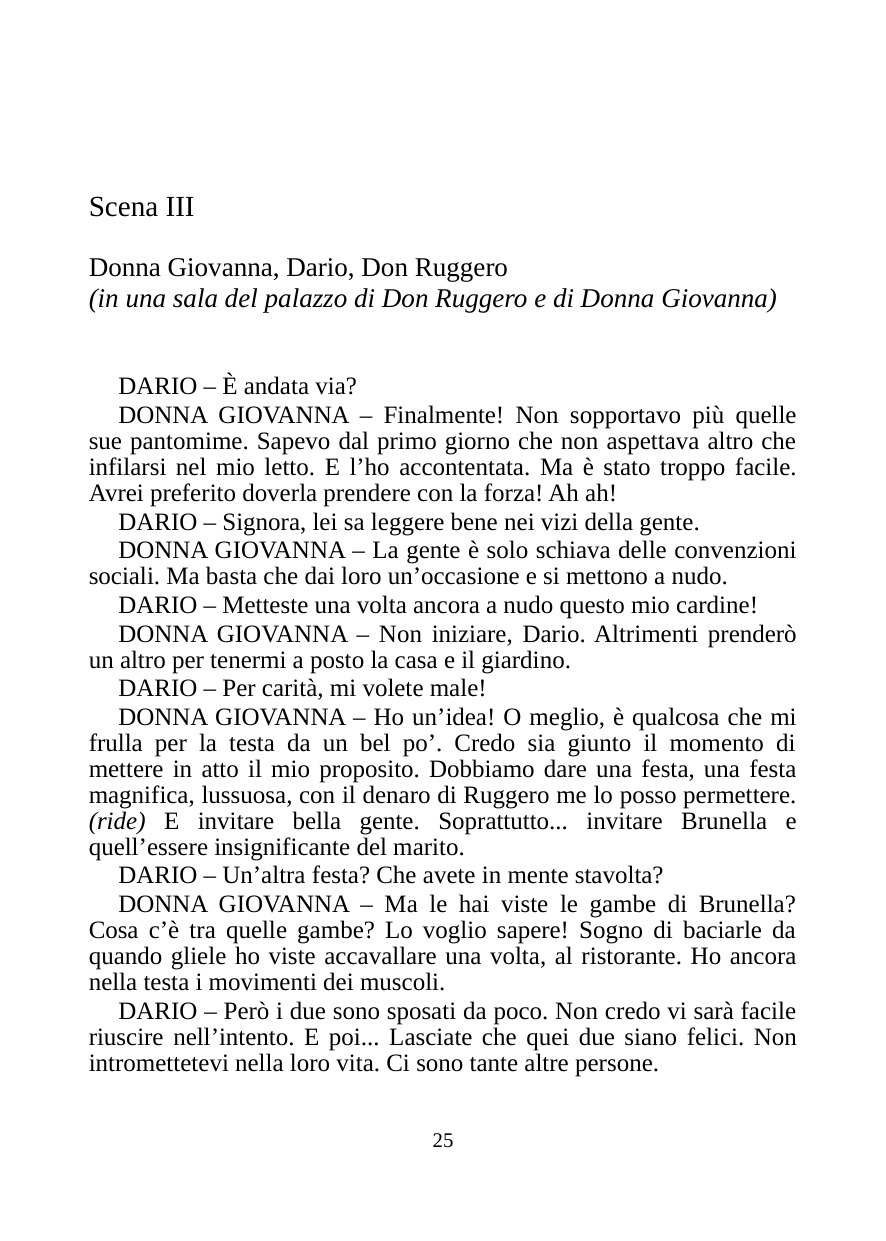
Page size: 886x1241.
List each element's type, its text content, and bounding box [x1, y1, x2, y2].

text DARIO – Signora, lei sa leggere bene nei vizi della gente. [88, 507, 797, 535]
text DARIO – È andata via? [88, 371, 797, 400]
text Scena III [88, 189, 797, 223]
text DONNA GIOVANNA – Finalmente! Non sopportavo più quelle sue pantomime. Sapevo dal primo giorno che non aspettava altro che infilarsi nel mio letto. E l’ho accontentata. Ma è stato troppo facile. Avrei preferito doverla prendere con la forza! Ah ah! [88, 400, 797, 507]
text DONNA GIOVANNA – La gente è solo schiava delle convenzioni sociali. Ma basta che dai loro un’occasione e si mettono a nudo. [88, 535, 797, 590]
text DARIO – Per carità, mi volete male! [88, 673, 797, 702]
text DONNA GIOVANNA – Non iniziare, Dario. Altrimenti prenderò un altro per tenermi a posto la casa e il giardino. [88, 619, 797, 673]
text DARIO – Un’altra festa? Che avete in mente stavolta? [88, 861, 797, 889]
text DARIO – Metteste una volta ancora a nudo questo mio cardine! [88, 590, 797, 619]
text DONNA GIOVANNA – Ho un’idea! O meglio, è qualcosa che mi frulla per la testa da un bel po’. Credo sia giunto il momento di mettere in atto il mio proposito. Dobbiamo dare una festa, una festa magnifica, lussuosa, con il denaro di Ruggero me lo posso permettere. (ride) E invitare bella gente. Soprattutto... invitare Brunella e quell’essere insignificante del marito. [88, 702, 797, 861]
text (in una sala del palazzo di Don Ruggero e di Donna Giovanna) [88, 283, 797, 314]
text DONNA GIOVANNA – Ma le hai viste le gambe di Brunella? Cosa c’è tra quelle gambe? Lo voglio sapere! Sogno di baciarle da quando gliele ho viste accavallare una volta, al ristorante. Ho ancora nella testa i movimenti dei muscoli. [88, 889, 797, 996]
text DARIO – Però i due sono sposati da poco. Non credo vi sarà facile riuscire nell’intento. E poi... Lasciate che quei due siano felici. Non intromettetevi nella loro vita. Ci sono tante altre persone. [88, 996, 797, 1077]
text Donna Giovanna, Dario, Don Ruggero [88, 251, 797, 283]
